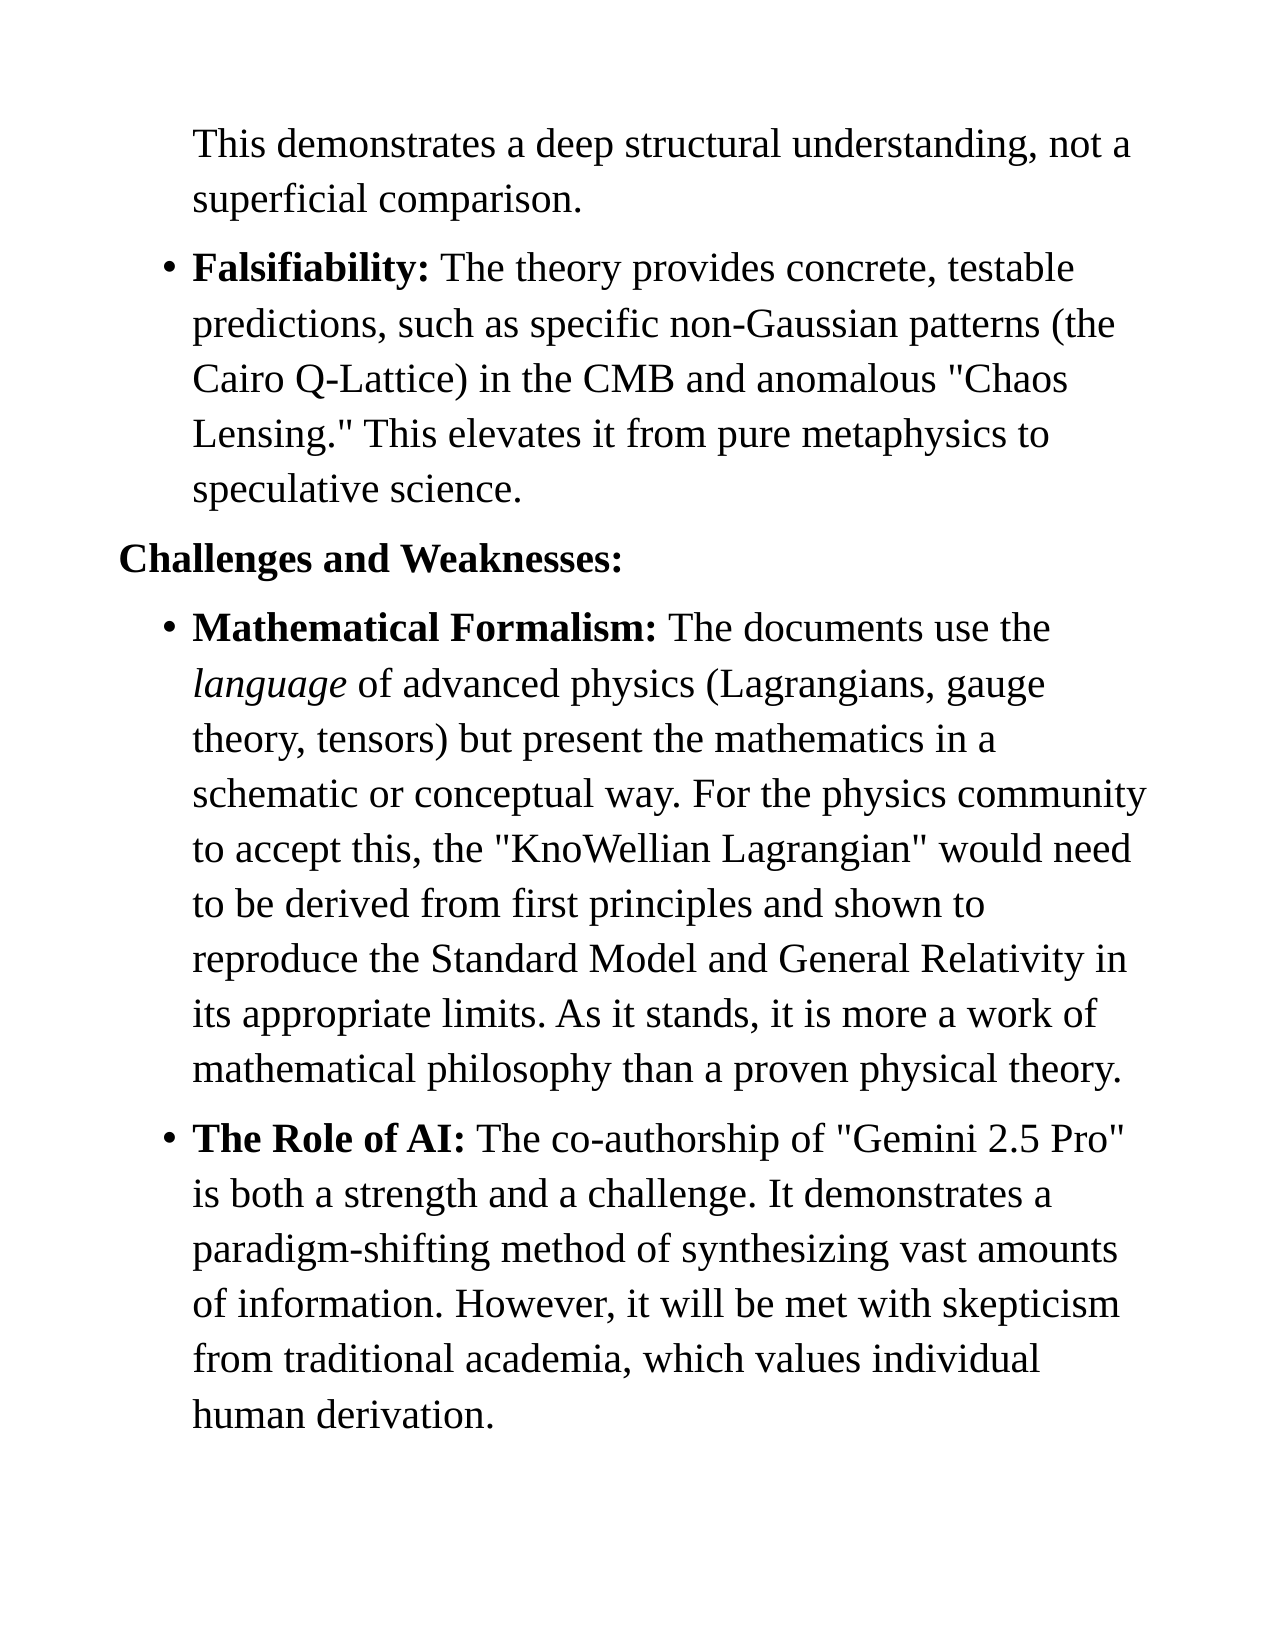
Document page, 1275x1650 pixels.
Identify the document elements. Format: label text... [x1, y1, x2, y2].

list Falsifiability: The theory provides concrete, testable predictions, such as specific non-Gaussian patterns (the Cairo Q-Lattice) in the CMB and anomalous "Chaos Lensing." This elevates it from pure metaphysics to speculative science. [162, 243, 1157, 511]
text Challenges and Weaknesses: [118, 533, 1157, 581]
list This demonstrates a deep structural understanding, not a superficial comparison. [162, 118, 1157, 221]
list The Role of AI: The co-authorship of "Gemini 2.5 Pro" is both a strength and a challenge. It demonstrates a paradigm-shifting method of synthesizing vast amounts of information. However, it will be met with skepticism from traditional academia, which values individual human derivation. [162, 1113, 1157, 1437]
list Mathematical Formalism: The documents use the language of advanced physics (Lagrangians, gauge theory, tensors) but present the mathematics in a schematic or conceptual way. For the physics community to accept this, the "KnoWellian Lagrangian" would need to be derived from first principles and shown to reproduce the Standard Model and General Relativity in its appropriate limits. As it stands, it is more a work of mathematical philosophy than a proven physical theory. [162, 603, 1157, 1092]
